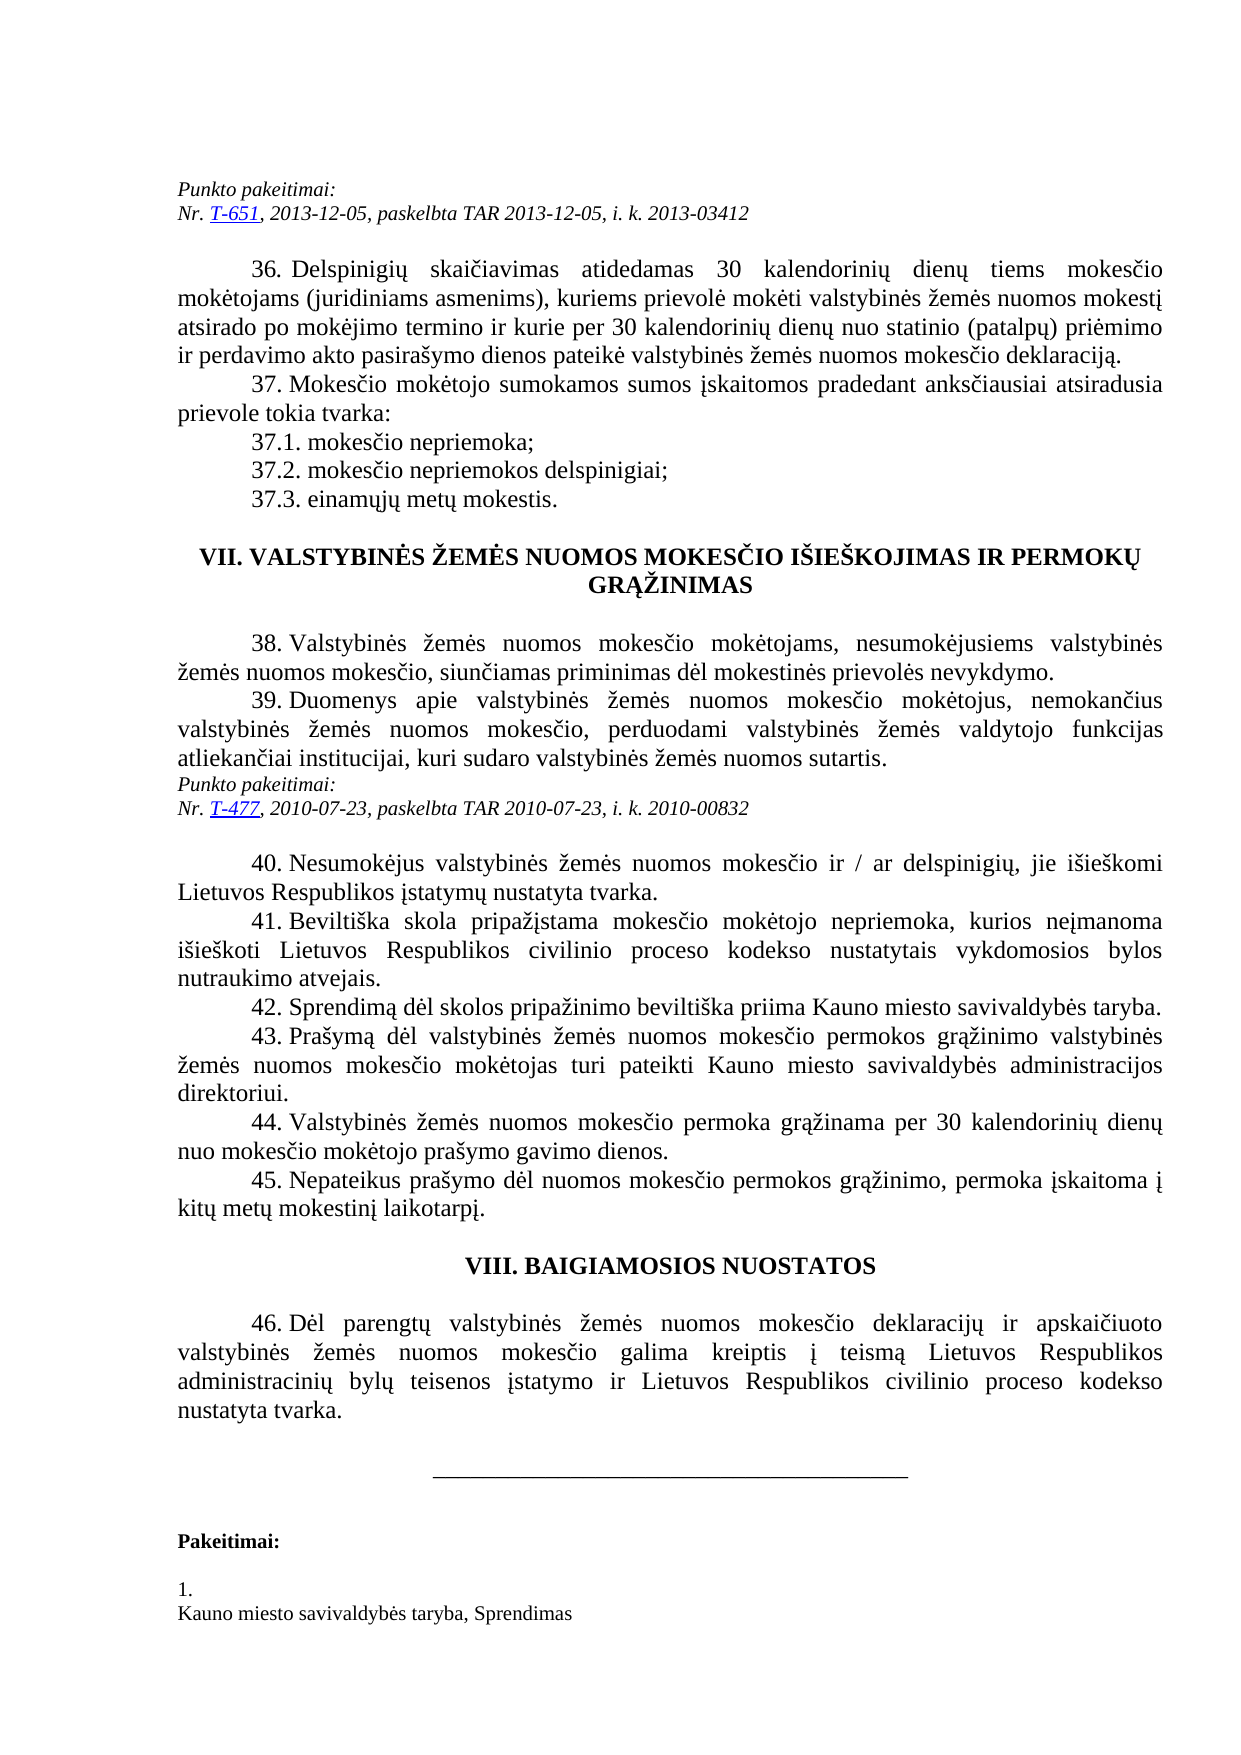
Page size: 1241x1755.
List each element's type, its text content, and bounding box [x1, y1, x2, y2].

text 41. Beviltiška skola pripažįstama mokesčio mokėtojo nepriemoka, kurios neįmanoma išieškoti Lietuvos Respublikos civilinio proceso kodekso nustatytais vykdomosios bylos nutraukimo atvejais. [177, 906, 1163, 992]
text Punkto pakeitimai: [177, 772, 1163, 796]
text 37.3. einamųjų metų mokestis. [177, 484, 1163, 513]
text Nr. T-651, 2013-12-05, paskelbta TAR 2013-12-05, i. k. 2013-03412 [177, 201, 1163, 225]
text 45. Nepateikus prašymo dėl nuomos mokesčio permokos grąžinimo, permoka įskaitoma į kitų metų mokestinį laikotarpį. [177, 1165, 1163, 1222]
text 38. Valstybinės žemės nuomos mokesčio mokėtojams, nesumokėjusiems valstybinės žemės nuomos mokesčio, siunčiamas priminimas dėl mokestinės prievolės nevykdymo. [177, 628, 1163, 685]
text 37.2. mokesčio nepriemokos delspinigiai; [177, 455, 1163, 484]
text 37.1. mokesčio nepriemoka; [177, 427, 1163, 455]
text 37. Mokesčio mokėtojo sumokamos sumos įskaitomos pradedant anksčiausiai atsiradusia prievole tokia tvarka: [177, 369, 1163, 427]
text 43. Prašymą dėl valstybinės žemės nuomos mokesčio permokos grąžinimo valstybinės žemės nuomos mokesčio mokėtojas turi pateikti Kauno miesto savivaldybės administracijos direktoriui. [177, 1021, 1163, 1107]
text Nr. T-477, 2010-07-23, paskelbta TAR 2010-07-23, i. k. 2010-00832 [177, 796, 1163, 820]
text ______________________________________ [177, 1452, 1163, 1481]
text 44. Valstybinės žemės nuomos mokesčio permoka grąžinama per 30 kalendorinių dienų nuo mokesčio mokėtojo prašymo gavimo dienos. [177, 1107, 1163, 1165]
text 40. Nesumokėjus valstybinės žemės nuomos mokesčio ir / ar delspinigių, jie išieškomi Lietuvos Respublikos įstatymų nustatyta tvarka. [177, 848, 1163, 906]
text 1. [177, 1577, 1163, 1601]
text Kauno miesto savivaldybės taryba, Sprendimas [177, 1601, 1163, 1625]
text Pakeitimai: [177, 1529, 1163, 1553]
text 46. Dėl parengtų valstybinės žemės nuomos mokesčio deklaracijų ir apskaičiuoto valstybinės žemės nuomos mokesčio galima kreiptis į teismą Lietuvos Respublikos administracinių bylų teisenos įstatymo ir Lietuvos Respublikos civilinio proceso kodekso nustatyta tvarka. [177, 1308, 1163, 1423]
text Punkto pakeitimai: [177, 177, 1163, 201]
text 36. Delspinigių skaičiavimas atidedamas 30 kalendorinių dienų tiems mokesčio mokėtojams (juridiniams asmenims), kuriems prievolė mokėti valstybinės žemės nuomos mokestį atsirado po mokėjimo termino ir kurie per 30 kalendorinių dienų nuo statinio (patalpų) priėmimo ir perdavimo akto pasirašymo dienos pateikė valstybinės žemės nuomos mokesčio deklaraciją. [177, 254, 1163, 369]
text VII. VALSTYBINĖS ŽEMĖS NUOMOS MOKESČIO IŠIEŠKOJIMAS IR PERMOKŲ GRĄŽINIMAS [177, 542, 1163, 599]
text 42. Sprendimą dėl skolos pripažinimo beviltiška priima Kauno miesto savivaldybės taryba. [177, 992, 1163, 1021]
text 39. Duomenys apie valstybinės žemės nuomos mokesčio mokėtojus, nemokančius valstybinės žemės nuomos mokesčio, perduodami valstybinės žemės valdytojo funkcijas atliekančiai institucijai, kuri sudaro valstybinės žemės nuomos sutartis. [177, 685, 1163, 772]
text VIII. BAIGIAMOSIOS NUOSTATOS [177, 1251, 1163, 1280]
